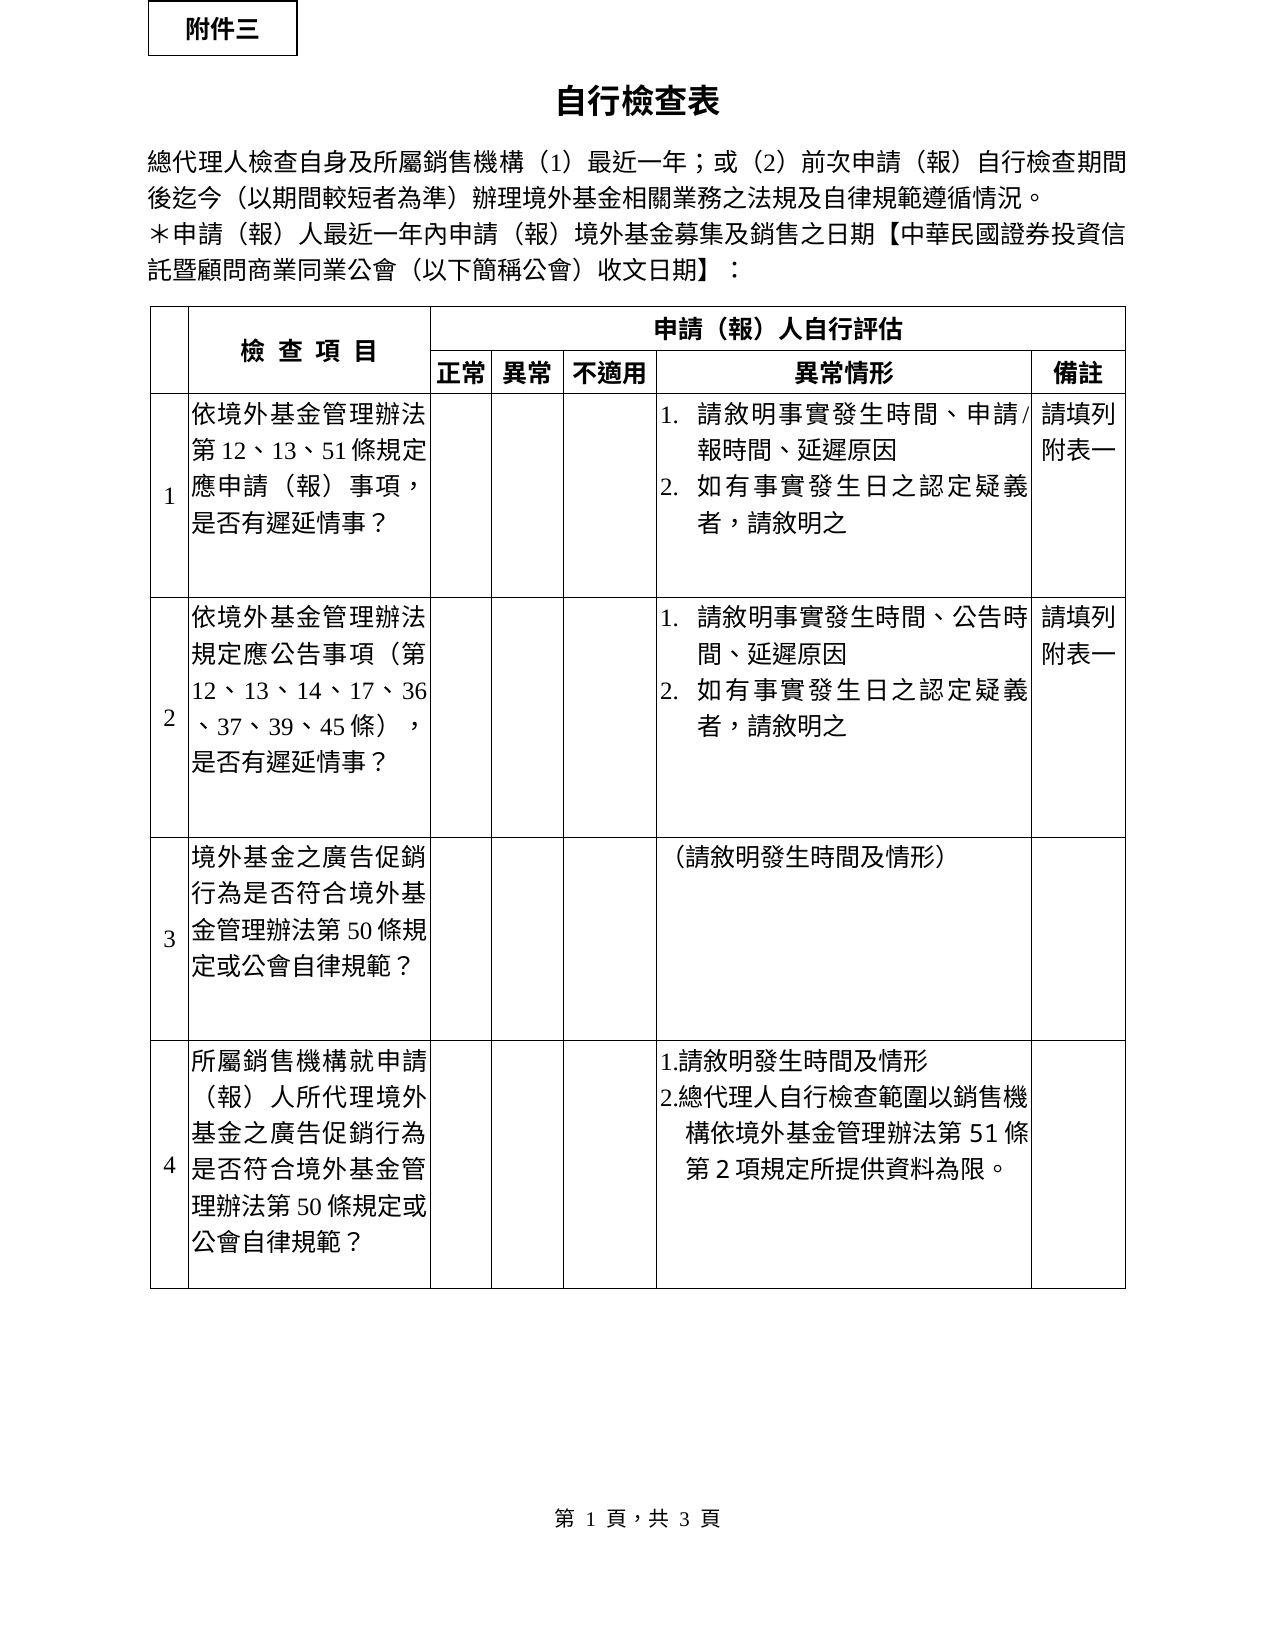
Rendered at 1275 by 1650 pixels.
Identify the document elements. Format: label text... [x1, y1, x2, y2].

table_cell [492, 1041, 563, 1287]
table_cell （請敘明發生時間及情形） [657, 838, 1031, 1040]
table_cell 異常情形 [657, 351, 1031, 393]
table_cell [1032, 838, 1125, 1040]
table_cell 異常 [492, 351, 563, 393]
table_cell 2 [151, 598, 188, 837]
table_cell 依境外基金管理辦法規定應公告事項（第12、13、14、17、36、37、39、45條），是否有遲延情事？ [189, 598, 430, 837]
table_cell 請填列 附表一 [1032, 598, 1125, 837]
table_cell 請敘明事實發生時間、公告時間、延遲原因 如有事實發生日之認定疑義者，請敘明之 [657, 598, 1031, 837]
table_cell [1032, 1041, 1125, 1287]
table_cell 境外基金之廣告促銷行為是否符合境外基金管理辦法第50條規定或公會自律規範？ [189, 838, 430, 1040]
table_cell [492, 598, 563, 837]
table_cell [564, 598, 656, 837]
table_cell 請填列 附表一 [1032, 394, 1125, 597]
table_cell 請敘明事實發生時間、申請/報時間、延遲原因 如有事實發生日之認定疑義者，請敘明之 [657, 394, 1031, 597]
table_cell [564, 394, 656, 597]
table_cell [431, 1041, 491, 1287]
table_cell 所屬銷售機構就申請（報）人所代理境外基金之廣告促銷行為是否符合境外基金管理辦法第50條規定或公會自律規範？ [189, 1041, 430, 1287]
table_cell [564, 1041, 656, 1287]
table_header 申請（報）人自行評估 [431, 307, 1125, 349]
table_cell 正常 [431, 351, 491, 393]
text [149, 2, 296, 55]
table_cell 1 [151, 394, 188, 597]
table_cell [431, 838, 491, 1040]
table_cell [492, 838, 563, 1040]
table_header [151, 307, 188, 393]
table_cell 依境外基金管理辦法第12、13、51條規定應申請（報）事項，是否有遲延情事？ [189, 394, 430, 597]
text ＊申請（報）人最近一年內申請（報）境外基金募集及銷售之日期【中華民國證券投資信託暨顧問商業同業公會（以下簡稱公會）收文日期】： [148, 214, 1127, 287]
table_cell [431, 394, 491, 597]
table_cell 1.請敘明發生時間及情形 2.總代理人自行檢查範圍以銷售機構依境外基金管理辦法第51條第2項規定所提供資料為限。 [657, 1041, 1031, 1287]
table_cell 不適用 [564, 351, 656, 393]
text 附件三 [164, 9, 281, 45]
table_cell [492, 394, 563, 597]
table_cell 3 [151, 838, 188, 1040]
table_cell [431, 598, 491, 837]
table_header 檢 查 項 目 [189, 307, 430, 393]
table_cell 備註 [1032, 351, 1125, 393]
text 總代理人檢查自身及所屬銷售機構（1）最近一年；或（2）前次申請（報）自行檢查期間後迄今（以期間較短者為準）辦理境外基金相關業務之法規及自律規範遵循情況。 [148, 142, 1127, 214]
table_cell 4 [151, 1041, 188, 1287]
table_cell [564, 838, 656, 1040]
text 自行檢查表 [147, 75, 1127, 123]
